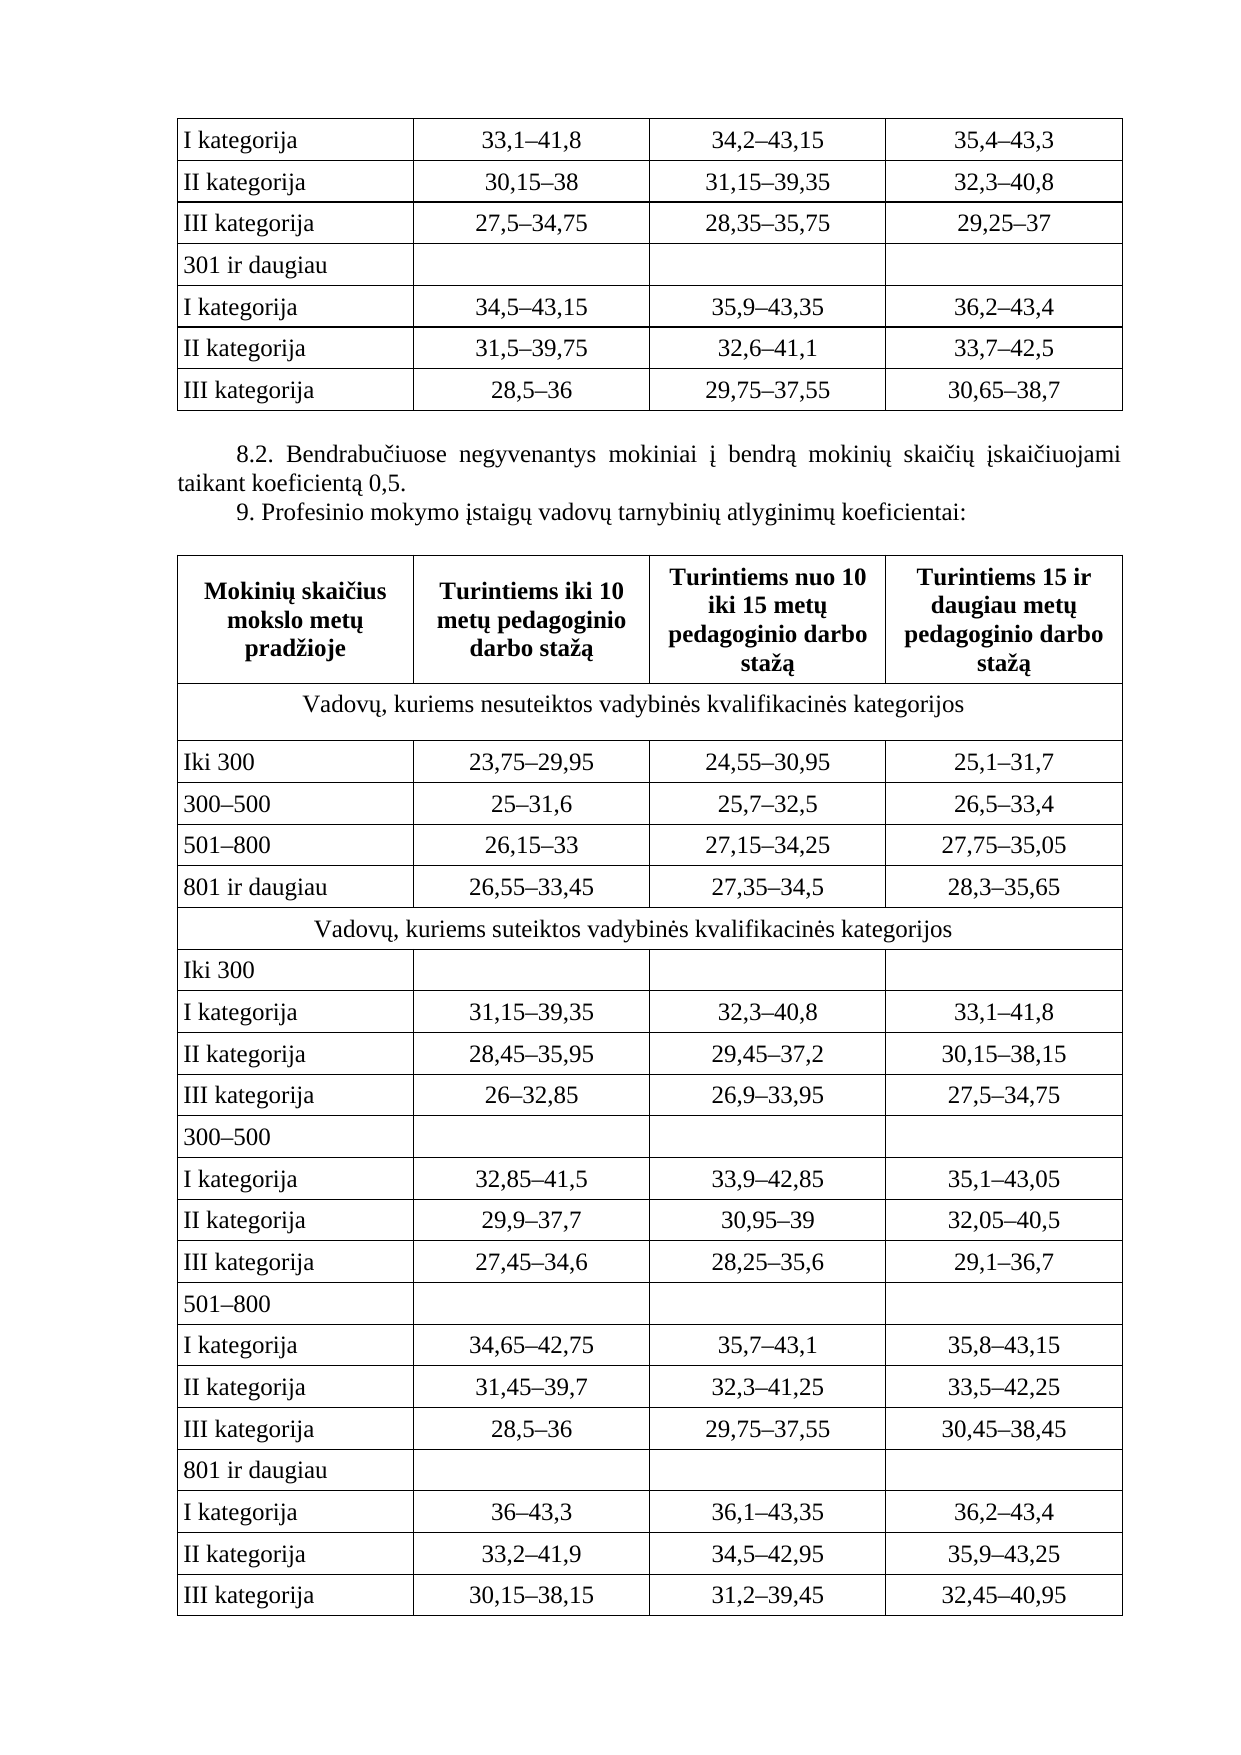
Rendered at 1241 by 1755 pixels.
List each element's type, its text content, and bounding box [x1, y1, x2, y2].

table_cell II kategorija [178, 1366, 413, 1407]
table_cell Vadovų, kuriems suteiktos vadybinės kvalifikacinės kategorijos [221, 908, 1046, 949]
table_cell 29,75–37,55 [650, 369, 885, 410]
table_cell 29,45–37,2 [650, 1033, 885, 1074]
table_cell 300–500 [178, 783, 413, 824]
table_header Turintiems 15 ir daugiau metų pedagoginio darbo stažą [886, 556, 1122, 682]
table_cell 34,5–43,15 [414, 286, 649, 326]
table_cell 27,5–34,75 [886, 1075, 1122, 1115]
table_cell 25–31,6 [414, 783, 649, 824]
table_cell [886, 244, 1122, 285]
table_cell Vadovų, kuriems nesuteiktos vadybinės kvalifikacinės kategorijos [221, 684, 1046, 740]
table_cell 27,5–34,75 [414, 203, 649, 243]
table_cell 27,15–34,25 [650, 825, 885, 865]
table_cell [650, 1283, 885, 1324]
table_cell [414, 1116, 649, 1157]
table_cell 28,3–35,65 [886, 866, 1122, 907]
table_cell II kategorija [178, 1200, 413, 1240]
table_cell III kategorija [178, 369, 413, 410]
table_cell 31,15–39,35 [414, 991, 649, 1032]
table_cell 32,05–40,5 [886, 1200, 1122, 1240]
table_cell 35,9–43,25 [886, 1533, 1122, 1574]
table_cell 30,65–38,7 [886, 369, 1122, 410]
table_cell II kategorija [178, 328, 413, 368]
table_cell 301 ir daugiau [178, 244, 413, 285]
table_cell 29,1–36,7 [886, 1241, 1122, 1282]
table_cell [650, 1116, 885, 1157]
table_cell 30,15–38 [414, 161, 649, 201]
table_cell 23,75–29,95 [414, 741, 649, 782]
table_cell 33,1–41,8 [414, 119, 649, 160]
table_cell III kategorija [178, 1575, 413, 1615]
table_cell 35,7–43,1 [650, 1325, 885, 1365]
table_cell 36,2–43,4 [886, 286, 1122, 326]
table_cell Iki 300 [178, 950, 413, 990]
table_cell III kategorija [178, 1075, 413, 1115]
table_cell I kategorija [178, 991, 413, 1032]
table_cell 26,9–33,95 [650, 1075, 885, 1115]
table_cell 31,2–39,45 [650, 1575, 885, 1615]
table_cell 35,9–43,35 [650, 286, 885, 326]
table_cell 31,15–39,35 [650, 161, 885, 201]
table_cell 25,1–31,7 [886, 741, 1122, 782]
table_cell 30,95–39 [650, 1200, 885, 1240]
table_cell 28,25–35,6 [650, 1241, 885, 1282]
table_cell 35,1–43,05 [886, 1158, 1122, 1199]
table_cell [1083, 908, 1122, 949]
table_cell 28,45–35,95 [414, 1033, 649, 1074]
table_cell 501–800 [178, 1283, 413, 1324]
table_cell [1046, 908, 1083, 949]
table_cell [650, 950, 885, 990]
table_cell 36,2–43,4 [886, 1491, 1122, 1532]
table_cell 25,7–32,5 [650, 783, 885, 824]
table_cell 32,6–41,1 [650, 328, 885, 368]
table_cell [650, 1450, 885, 1490]
table_cell 300–500 [178, 1116, 413, 1157]
table_cell 27,75–35,05 [886, 825, 1122, 865]
table_cell [886, 950, 1122, 990]
table_cell III kategorija [178, 1241, 413, 1282]
table_cell [886, 1450, 1122, 1490]
table_cell 801 ir daugiau [178, 866, 413, 907]
table_cell 32,3–41,25 [650, 1366, 885, 1407]
table_cell III kategorija [178, 1408, 413, 1449]
table_cell [414, 950, 649, 990]
table_cell [1046, 684, 1083, 740]
table_cell 35,4–43,3 [886, 119, 1122, 160]
table_cell [886, 1283, 1122, 1324]
table_cell 28,35–35,75 [650, 203, 885, 243]
table_cell 33,1–41,8 [886, 991, 1122, 1032]
table_cell II kategorija [178, 1033, 413, 1074]
table_cell 31,45–39,7 [414, 1366, 649, 1407]
table_cell I kategorija [178, 1491, 413, 1532]
table_cell 31,5–39,75 [414, 328, 649, 368]
table_cell [414, 1283, 649, 1324]
table_cell 33,7–42,5 [886, 328, 1122, 368]
table_cell 30,15–38,15 [414, 1575, 649, 1615]
table_cell 26,5–33,4 [886, 783, 1122, 824]
table_cell 32,45–40,95 [886, 1575, 1122, 1615]
table_cell 29,25–37 [886, 203, 1122, 243]
table_cell [1083, 684, 1122, 740]
table_cell [414, 1450, 649, 1490]
table_cell 26–32,85 [414, 1075, 649, 1115]
table_cell 26,15–33 [414, 825, 649, 865]
table_cell 33,5–42,25 [886, 1366, 1122, 1407]
table_cell [886, 1116, 1122, 1157]
table_cell 27,35–34,5 [650, 866, 885, 907]
table_cell [650, 244, 885, 285]
text 8.2. Bendrabučiuose negyvenantys mokiniai į bendrą mokinių skaičių įskaičiuojami taikant koeficientą 0,5. [177, 439, 1122, 497]
table_cell 30,15–38,15 [886, 1033, 1122, 1074]
table_cell 27,45–34,6 [414, 1241, 649, 1282]
table_cell 26,55–33,45 [414, 866, 649, 907]
table_cell 34,5–42,95 [650, 1533, 885, 1574]
table_cell 501–800 [178, 825, 413, 865]
table_cell II kategorija [178, 1533, 413, 1574]
table_header Mokinių skaičius mokslo metų pradžioje [178, 556, 413, 682]
table_cell II kategorija [178, 161, 413, 201]
table_cell 32,85–41,5 [414, 1158, 649, 1199]
table_header Turintiems nuo 10 iki 15 metų pedagoginio darbo stažą [650, 556, 885, 682]
table_cell 33,2–41,9 [414, 1533, 649, 1574]
table_cell 34,65–42,75 [414, 1325, 649, 1365]
table_cell [178, 908, 221, 949]
table_cell 33,9–42,85 [650, 1158, 885, 1199]
text 9. Profesinio mokymo įstaigų vadovų tarnybinių atlyginimų koeficientai: [177, 497, 1122, 526]
table_cell I kategorija [178, 1158, 413, 1199]
table_cell I kategorija [178, 1325, 413, 1365]
table_cell 35,8–43,15 [886, 1325, 1122, 1365]
table_cell 30,45–38,45 [886, 1408, 1122, 1449]
table_cell I kategorija [178, 119, 413, 160]
table_cell 28,5–36 [414, 369, 649, 410]
table_cell III kategorija [178, 203, 413, 243]
table_header Turintiems iki 10 metų pedagoginio darbo stažą [414, 556, 649, 682]
table_cell 24,55–30,95 [650, 741, 885, 782]
table_cell I kategorija [178, 286, 413, 326]
table_cell 34,2–43,15 [650, 119, 885, 160]
table_cell 32,3–40,8 [886, 161, 1122, 201]
table_cell 36–43,3 [414, 1491, 649, 1532]
table_cell Iki 300 [178, 741, 413, 782]
table_cell 29,75–37,55 [650, 1408, 885, 1449]
table_cell 29,9–37,7 [414, 1200, 649, 1240]
table_cell 28,5–36 [414, 1408, 649, 1449]
table_cell 801 ir daugiau [178, 1450, 413, 1490]
table_cell 32,3–40,8 [650, 991, 885, 1032]
table_cell 36,1–43,35 [650, 1491, 885, 1532]
table_cell [414, 244, 649, 285]
table_cell [178, 684, 221, 740]
